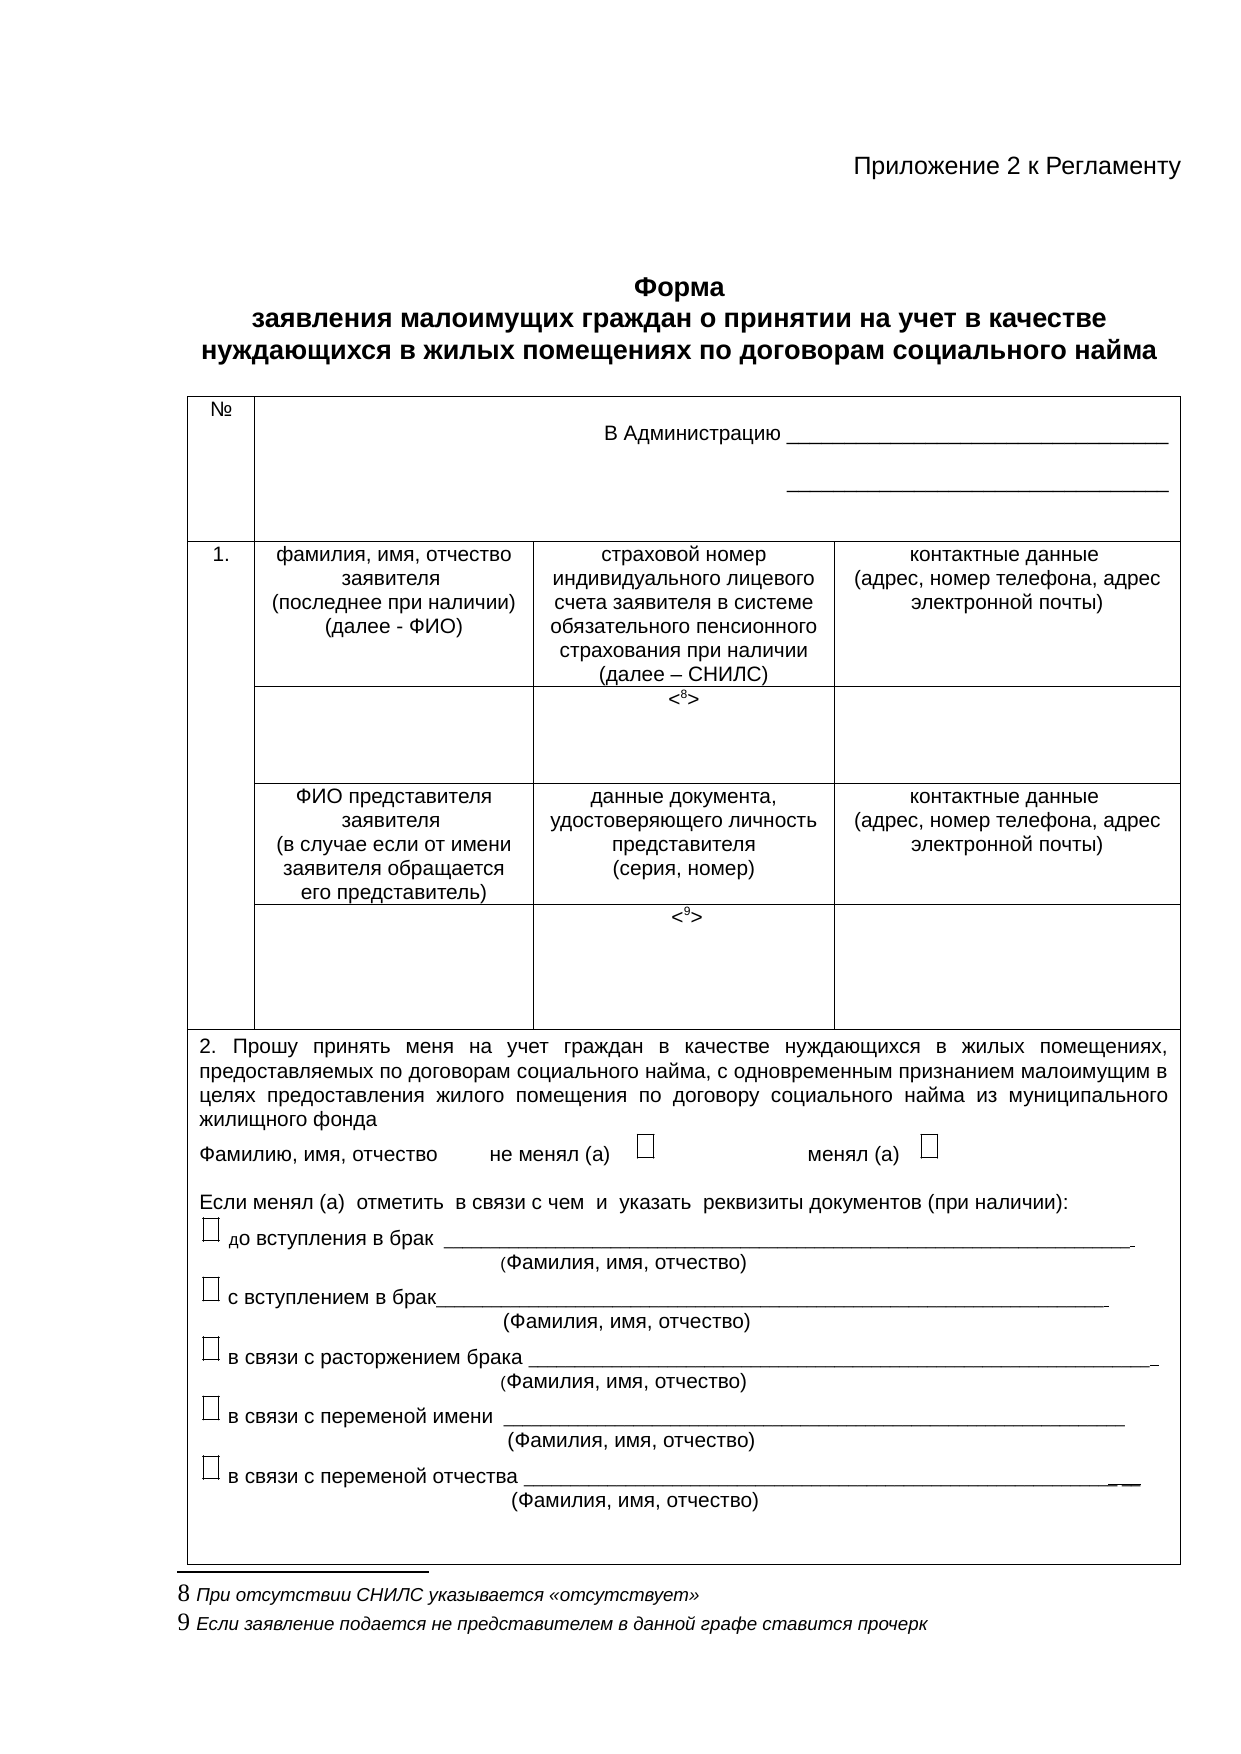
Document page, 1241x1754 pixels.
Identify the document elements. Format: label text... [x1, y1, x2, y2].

text Приложение 2 к Регламенту [177, 151, 1181, 180]
table_cell [255, 687, 533, 783]
table_cell [835, 905, 1180, 1029]
text Форма [177, 271, 1181, 302]
table_cell <> [534, 687, 834, 783]
table_cell 2. Прошу принять меня на учет граждан в качестве нуждающихся в жилых помещениях, предоставляемых по договорам социального найма, с одновременным признанием малоимущим в целях предоставления жилого помещения по договору социального найма из муниципального жилищного фонда Фамилию, имя, отчество не менял (а) менял (а) Если менял (а) отметить в связи с чем и указать реквизиты документов (при наличии): до вступления в брак __________________________________________________________________________ (Фамилия, имя, отчество) с вступлением в брак________________________________________________________________________ (Фамилия, имя, отчество) в связи с расторжением брака ___________________________________________________________________ (Фамилия, имя, отчество) в связи с переменой имени ___________________________________________________________________ (Фамилия, имя, отчество) в связи с переменой отчества ________________________________________________________________ __ (Фамилия, имя, отчество) [188, 1030, 1180, 1564]
table_cell страховой номер индивидуального лицевого счета заявителя в системе обязательного пенсионного страхования при наличии (далее – СНИЛС) [534, 542, 834, 686]
table_cell 1. [188, 542, 254, 1029]
table_header № [188, 397, 254, 541]
table_cell [255, 905, 533, 1029]
table_cell [835, 687, 1180, 783]
table_cell <> [534, 905, 834, 1029]
table_cell фамилия, имя, отчество заявителя (последнее при наличии) (далее - ФИО) [255, 542, 533, 686]
table_cell контактные данные (адрес, номер телефона, адрес электронной почты) [835, 784, 1180, 903]
table_cell ФИО представителя заявителя (в случае если от имени заявителя обращается его представитель) [255, 784, 533, 903]
text заявления малоимущих граждан о принятии на учет в качестве нуждающихся в жилых помещениях по договорам социального найма [177, 302, 1181, 365]
table_cell данные документа, удостоверяющего личность представителя (серия, номер) [534, 784, 834, 903]
table_header В Администрацию _________________________________ _________________________________ [255, 397, 1180, 541]
table_cell контактные данные (адрес, номер телефона, адрес электронной почты) [835, 542, 1180, 686]
